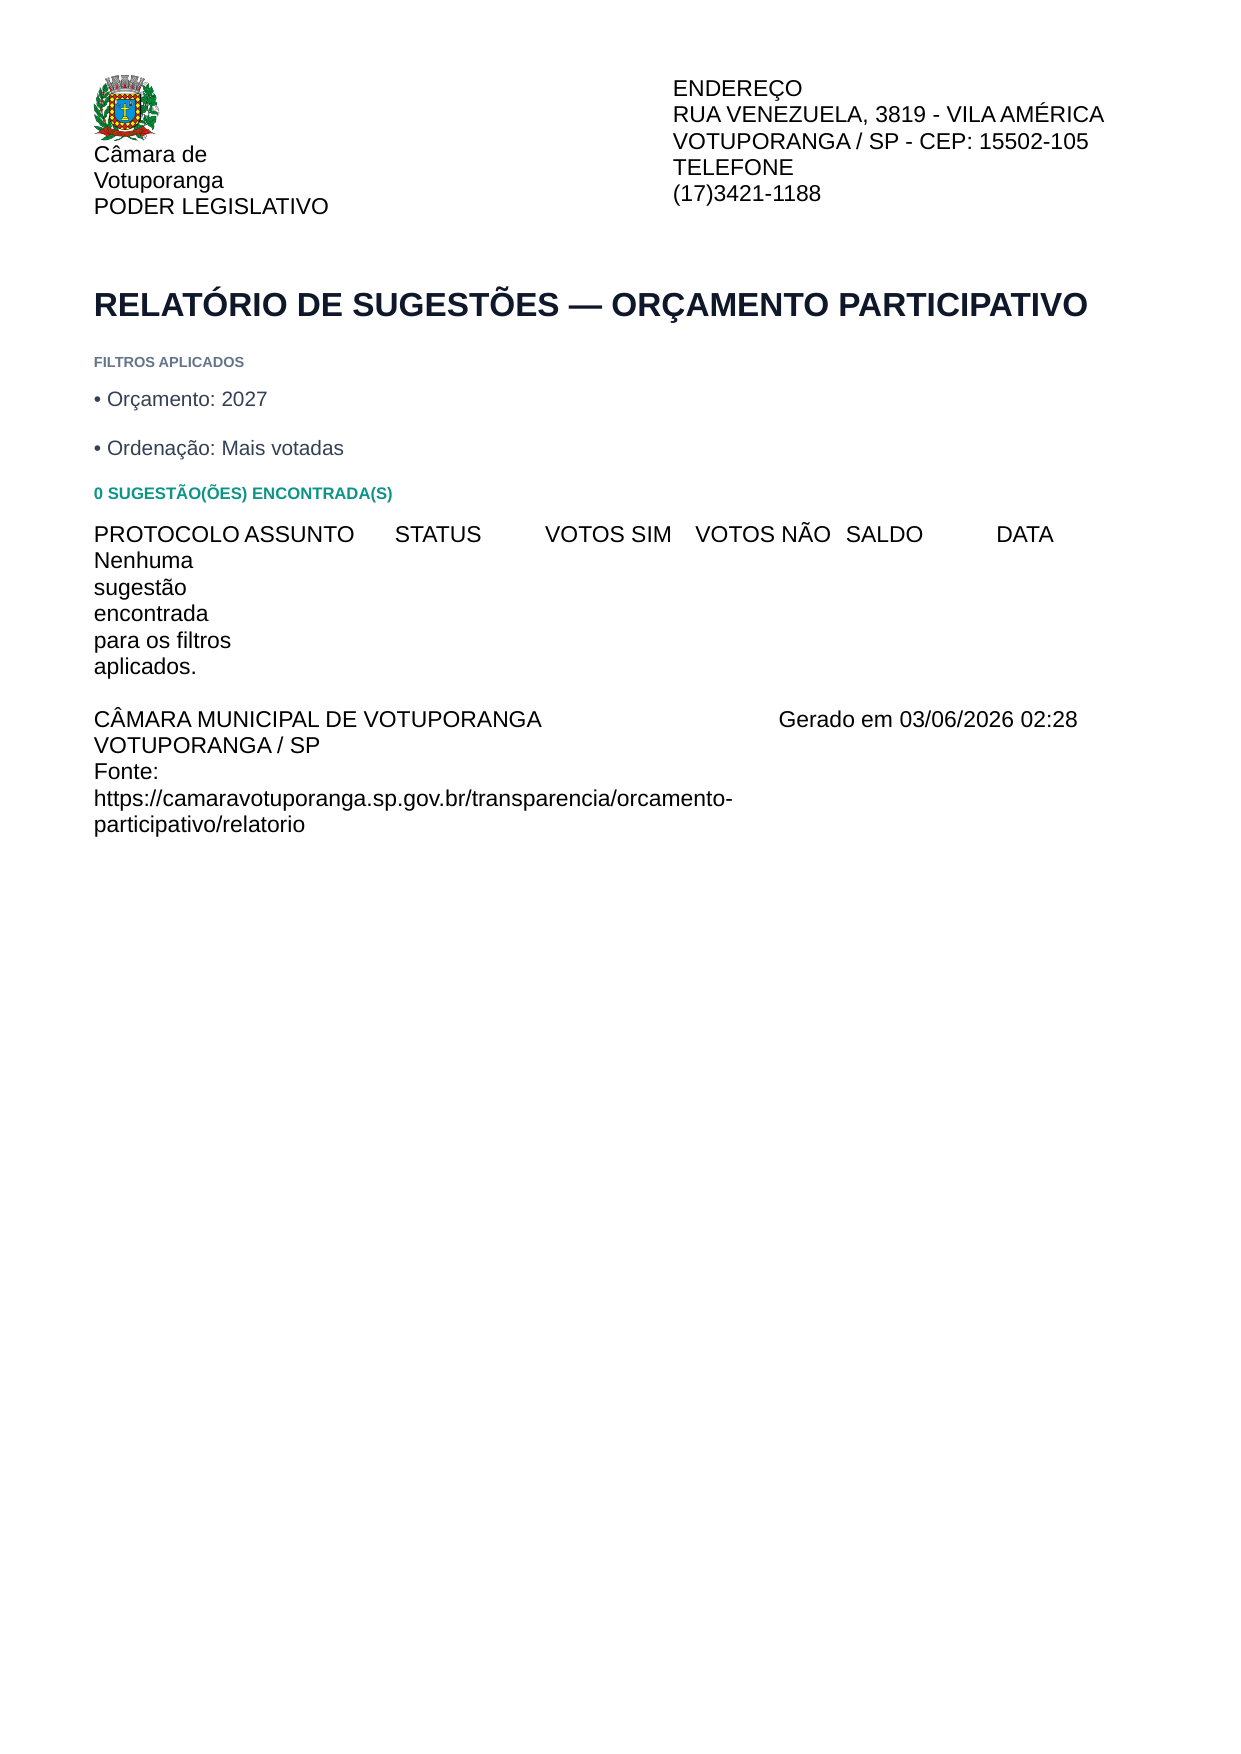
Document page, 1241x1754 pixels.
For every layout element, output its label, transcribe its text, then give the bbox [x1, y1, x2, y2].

text FILTROS APLICADOS [94, 354, 1146, 371]
title RELATÓRIO DE SUGESTÕES — ORÇAMENTO PARTICIPATIVO [94, 285, 1146, 323]
table_header VOTOS SIM [545, 521, 695, 547]
table_header CÂMARA MUNICIPAL DE VOTUPORANGA VOTUPORANGA / SP Fonte: https://camaravotuporanga.sp.gov.br/transparencia/orcamento-participativo/relatorio [94, 706, 778, 837]
table_header Câmara de Votuporanga PODER LEGISLATIVO [94, 75, 673, 220]
table_header DATA [996, 521, 1146, 547]
table_header PROTOCOLO [94, 521, 244, 547]
table_header ENDEREÇO RUA VENEZUELA, 3819 - VILA AMÉRICA VOTUPORANGA / SP - CEP: 15502-105 TELEFONE (17)3421-1188 [673, 75, 1146, 220]
table_header Gerado em 03/06/2026 02:28 [778, 706, 1146, 837]
table_header ASSUNTO [244, 521, 394, 547]
text 0 SUGESTÃO(ÕES) ENCONTRADA(S) [94, 484, 1146, 503]
text • Ordenação: Mais votadas [94, 436, 1146, 459]
table_header [94, 220, 1146, 246]
table_header SALDO [846, 521, 996, 547]
picture [93, 75, 160, 141]
text • Orçamento: 2027 [94, 387, 1146, 411]
table_header STATUS [395, 521, 545, 547]
table_header VOTOS NÃO [695, 521, 846, 547]
table_cell Nenhuma sugestão encontrada para os filtros aplicados. [94, 548, 244, 679]
